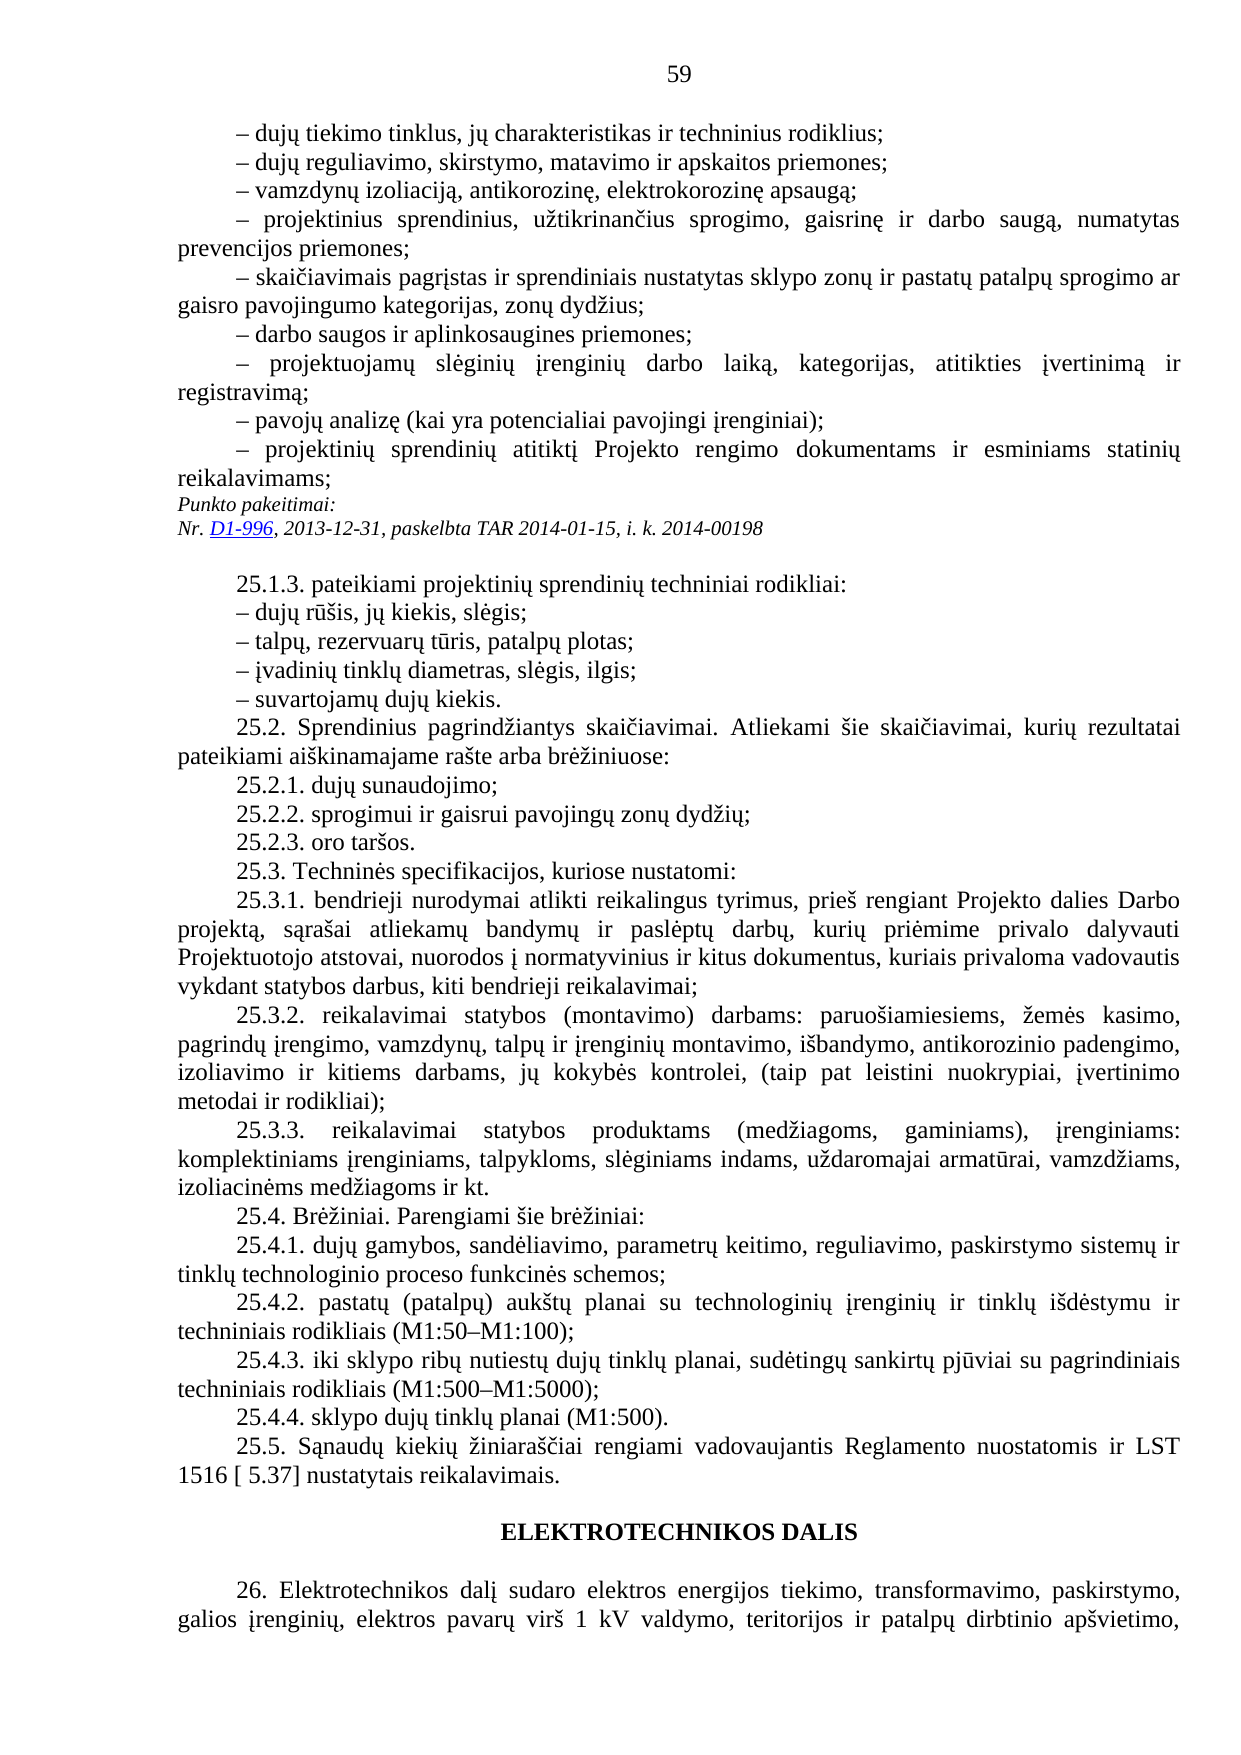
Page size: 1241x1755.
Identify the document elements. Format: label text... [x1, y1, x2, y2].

text 25.2.1. dujų sunaudojimo; [177, 770, 1181, 799]
text 25.2.2. sprogimui ir gaisrui pavojingų zonų dydžių; [177, 799, 1181, 827]
text – suvartojamų dujų kiekis. [177, 684, 1181, 712]
text – dujų tiekimo tinklus, jų charakteristikas ir techninius rodiklius; [177, 118, 1181, 147]
text ELEKTROTECHNIKOS DALIS [177, 1517, 1181, 1546]
text 25.3. Techninės specifikacijos, kuriose nustatomi: [177, 856, 1181, 885]
text Punkto pakeitimai: [177, 492, 1181, 516]
text 25.2. Sprendinius pagrindžiantys skaičiavimai. Atliekami šie skaičiavimai, kurių rezultatai pateikiami aiškinamajame rašte arba brėžiniuose: [177, 712, 1181, 770]
text – projektuojamų slėginių įrenginių darbo laiką, kategorijas, atitikties įvertinimą ir registravimą; [177, 348, 1181, 406]
text – darbo saugos ir aplinkosaugines priemones; [177, 319, 1181, 348]
text 25.3.2. reikalavimai statybos (montavimo) darbams: paruošiamiesiems, žemės kasimo, pagrindų įrengimo, vamzdynų, talpų ir įrenginių montavimo, išbandymo, antikorozinio padengimo, izoliavimo ir kitiems darbams, jų kokybės kontrolei, (taip pat leistini nuokrypiai, įvertinimo metodai ir rodikliai); [177, 1000, 1181, 1115]
text – vamzdynų izoliaciją, antikorozinę, elektrokorozinę apsaugą; [177, 176, 1181, 204]
text 26. Elektrotechnikos dalį sudaro elektros energijos tiekimo, transformavimo, paskirstymo, galios įrenginių, elektros pavarų virš 1 kV valdymo, teritorijos ir patalpų dirbtinio apšvietimo, [177, 1575, 1181, 1632]
text 25.5. Sąnaudų kiekių žiniaraščiai rengiami vadovaujantis Reglamento nuostatomis ir LST 1516 [ 5.37] nustatytais reikalavimais. [177, 1431, 1181, 1489]
text – projektinius sprendinius, užtikrinančius sprogimo, gaisrinę ir darbo saugą, numatytas prevencijos priemones; [177, 204, 1181, 262]
text 25.4.1. dujų gamybos, sandėliavimo, parametrų keitimo, reguliavimo, paskirstymo sistemų ir tinklų technologinio proceso funkcinės schemos; [177, 1230, 1181, 1287]
text 25.4.2. pastatų (patalpų) aukštų planai su technologinių įrenginių ir tinklų išdėstymu ir techniniais rodikliais (M1:50–M1:100); [177, 1287, 1181, 1345]
text 25.2.3. oro taršos. [177, 827, 1181, 856]
text 25.3.1. bendrieji nurodymai atlikti reikalingus tyrimus, prieš rengiant Projekto dalies Darbo projektą, sąrašai atliekamų bandymų ir paslėptų darbų, kurių priėmime privalo dalyvauti Projektuotojo atstovai, nuorodos į normatyvinius ir kitus dokumentus, kuriais privaloma vadovautis vykdant statybos darbus, kiti bendrieji reikalavimai; [177, 885, 1181, 1000]
text – įvadinių tinklų diametras, slėgis, ilgis; [177, 655, 1181, 684]
text 25.4.4. sklypo dujų tinklų planai (M1:500). [177, 1402, 1181, 1431]
text – dujų rūšis, jų kiekis, slėgis; [177, 597, 1181, 626]
text – pavojų analizę (kai yra potencialiai pavojingi įrenginiai); [177, 406, 1181, 434]
text – projektinių sprendinių atitiktį Projekto rengimo dokumentams ir esminiams statinių reikalavimams; [177, 434, 1181, 492]
text – dujų reguliavimo, skirstymo, matavimo ir apskaitos priemones; [177, 147, 1181, 176]
text – skaičiavimais pagrįstas ir sprendiniais nustatytas sklypo zonų ir pastatų patalpų sprogimo ar gaisro pavojingumo kategorijas, zonų dydžius; [177, 262, 1181, 319]
text Nr. D1-996, 2013-12-31, paskelbta TAR 2014-01-15, i. k. 2014-00198 [177, 516, 1181, 540]
text 25.3.3. reikalavimai statybos produktams (medžiagoms, gaminiams), įrenginiams: komplektiniams įrenginiams, talpykloms, slėginiams indams, uždaromajai armatūrai, vamzdžiams, izoliacinėms medžiagoms ir kt. [177, 1115, 1181, 1201]
text 25.4. Brėžiniai. Parengiami šie brėžiniai: [177, 1201, 1181, 1230]
text 25.1.3. pateikiami projektinių sprendinių techniniai rodikliai: [177, 569, 1181, 597]
text 25.4.3. iki sklypo ribų nutiestų dujų tinklų planai, sudėtingų sankirtų pjūviai su pagrindiniais techniniais rodikliais (M1:500–M1:5000); [177, 1345, 1181, 1402]
text – talpų, rezervuarų tūris, patalpų plotas; [177, 626, 1181, 655]
